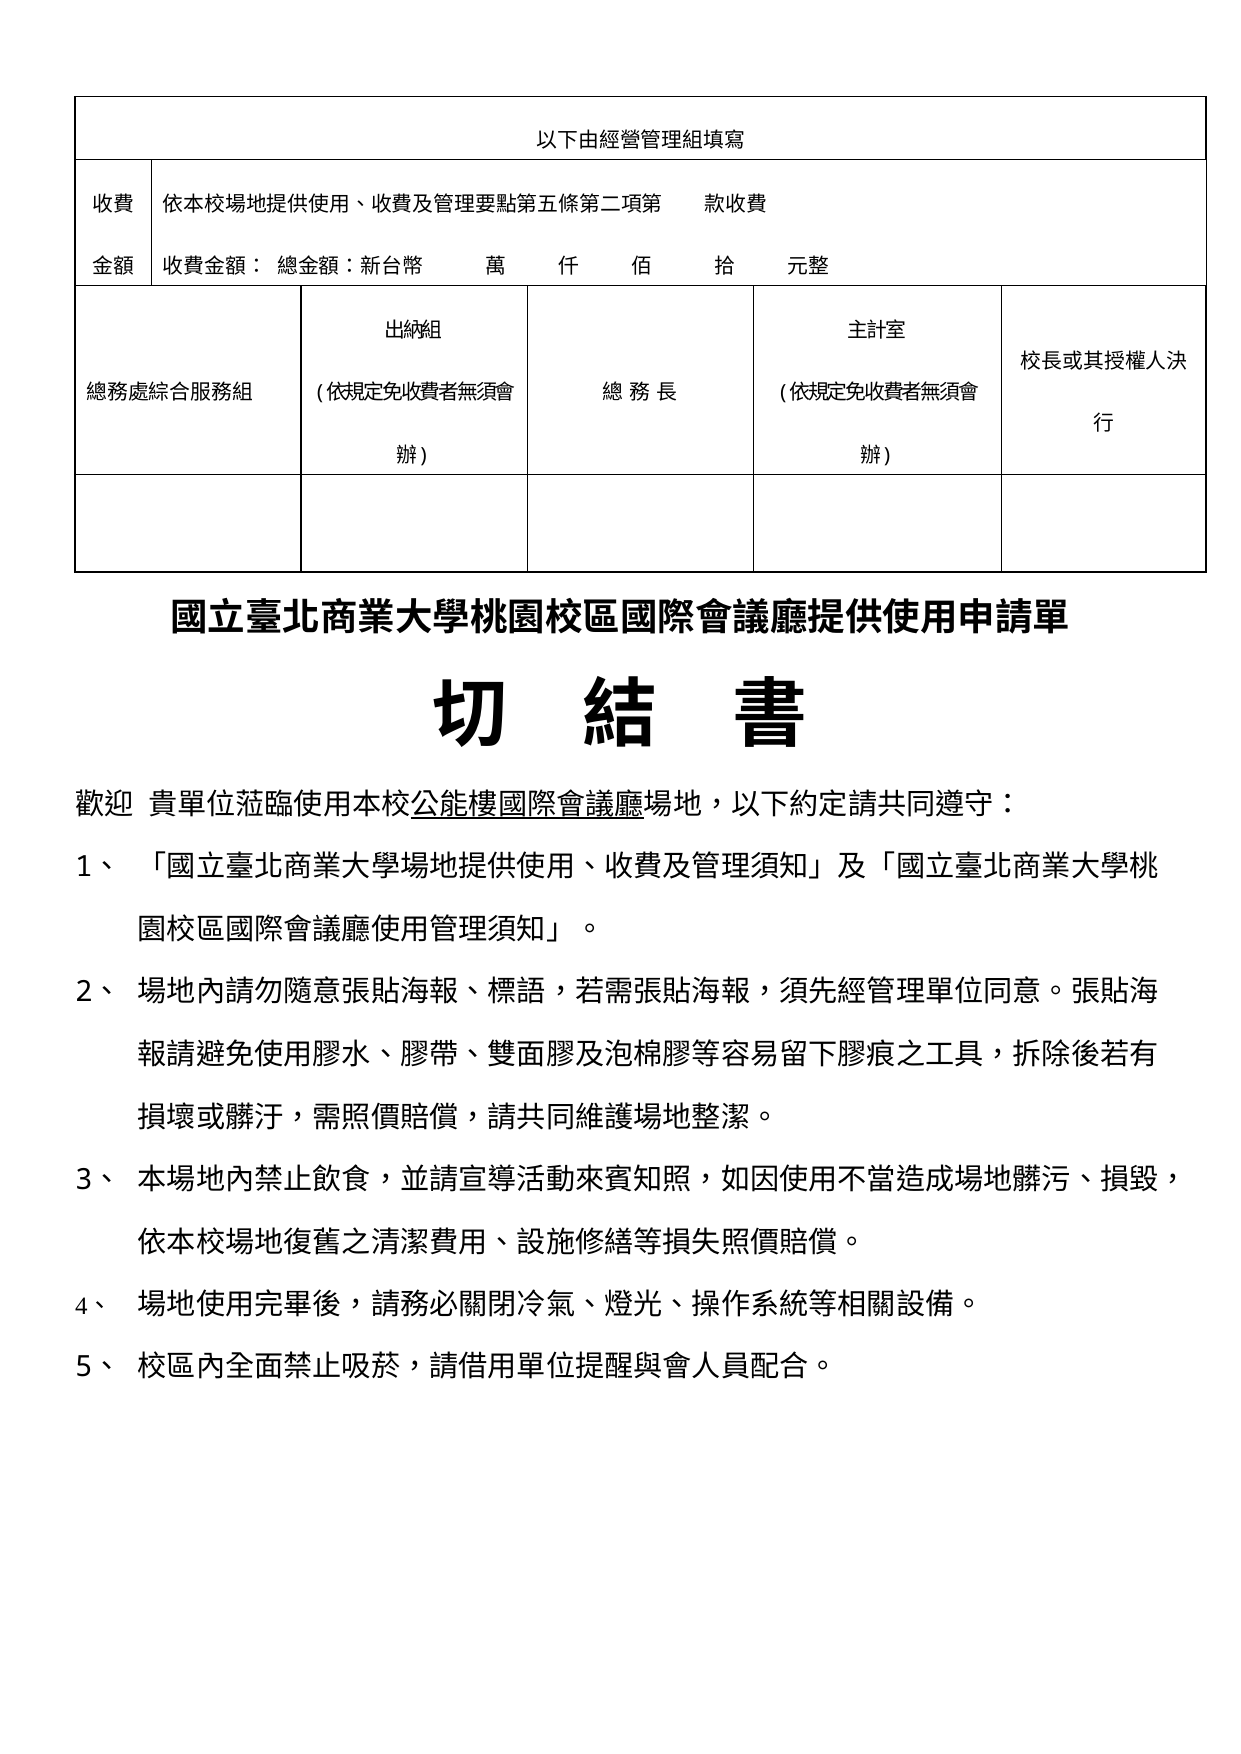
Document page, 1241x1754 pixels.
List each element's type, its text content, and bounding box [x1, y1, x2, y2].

table_cell 總務處綜合服務組 [76, 286, 300, 474]
text 國立臺北商業大學桃園校區國際會議廳提供使用申請單 [100, 573, 1140, 635]
text 切 結 書 [75, 635, 1165, 760]
table_cell [754, 475, 1001, 571]
table_cell 依本校場地提供使用、收費及管理要點第五條第二項第 款收費 收費金額： 總金額：新台幣 萬 仟 佰 拾 元整 [152, 160, 1206, 285]
table_cell [76, 475, 300, 571]
table_cell [528, 475, 753, 571]
table_cell 以下由經營管理組填寫 [76, 97, 1205, 159]
table_cell 出納組 (依規定免收費者無須會辦) [302, 286, 527, 474]
list 「國立臺北商業大學場地提供使用、收費及管理須知」及「國立臺北商業大學桃園校區國際會議廳使用管理須知」。 [75, 823, 1165, 948]
table_cell [302, 475, 527, 571]
list 場地內請勿隨意張貼海報、標語，若需張貼海報，須先經管理單位同意。張貼海報請避免使用膠水、膠帶、雙面膠及泡棉膠等容易留下膠痕之工具，拆除後若有損壞或髒汙，需照價賠償，請共同維護場地整潔。 [75, 948, 1165, 1135]
table_cell 收費金額 [76, 160, 151, 285]
table_cell 主計室 (依規定免收費者無須會辦) [754, 286, 1001, 474]
table_cell 校長或其授權人決行 [1002, 286, 1205, 474]
list 場地使用完畢後，請務必關閉冷氣、燈光、操作系統等相關設備。 [75, 1260, 1165, 1323]
list 校區內全面禁止吸菸，請借用單位提醒與會人員配合。 [75, 1323, 1165, 1385]
list 本場地內禁止飲食，並請宣導活動來賓知照，如因使用不當造成場地髒污、損毀，依本校場地復舊之清潔費用、設施修繕等損失照價賠償。 [75, 1135, 1165, 1260]
table_cell [1002, 475, 1205, 571]
table_cell 總 務 長 [528, 286, 753, 474]
text 歡迎 貴單位蒞臨使用本校公能樓國際會議廳場地，以下約定請共同遵守： [75, 760, 1165, 823]
